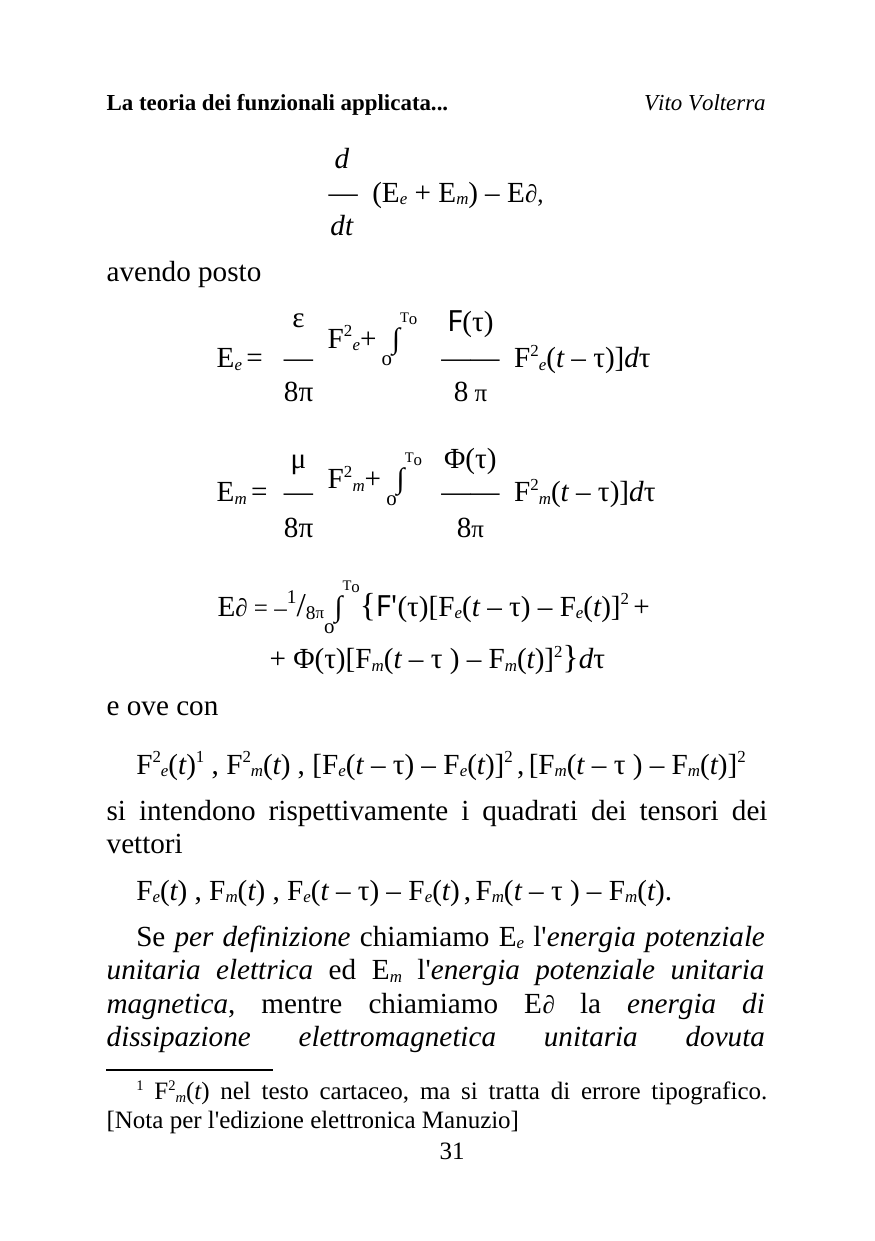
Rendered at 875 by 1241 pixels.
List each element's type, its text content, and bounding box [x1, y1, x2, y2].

table_cell —— [434, 340, 507, 374]
text avendo posto [106, 254, 768, 288]
table_header F2e+ o∫To [320, 301, 434, 374]
table_cell Em = [209, 474, 276, 510]
table_cell [320, 374, 434, 407]
table_cell [209, 407, 276, 441]
table_cell [276, 407, 320, 441]
table_cell — [276, 340, 320, 374]
table_header d [321, 141, 365, 175]
table_cell F2m(t – τ)]dτ [507, 474, 665, 510]
table_cell [507, 407, 665, 441]
table_header [209, 301, 276, 340]
table_cell 8π [434, 510, 507, 543]
table_cell — [276, 474, 320, 510]
text E∂ = –1/8πo∫To{F'(τ)[Fe(t – τ) – Fe(t)]2 + + Φ(τ)[Fm(t – τ ) – Fm(t)]2}dτ [106, 577, 768, 676]
table_cell [365, 209, 553, 242]
table_header [365, 141, 553, 175]
table_cell [320, 407, 434, 441]
text Fe(t) , Fm(t) , Fe(t – τ) – Fe(t) , Fm(t – τ ) – Fm(t). [106, 873, 768, 906]
table_cell [320, 510, 434, 543]
text si intendono rispettivamente i quadrati dei tensori dei vettori [106, 793, 768, 860]
table_cell dt [321, 209, 365, 242]
text F2e(t) , F2m(t) , [Fe(t – τ) – Fe(t)]2 , [Fm(t – τ ) – Fm(t)]2 [106, 747, 768, 781]
table_cell [507, 441, 665, 474]
table_header ε [276, 301, 320, 340]
text F2m(t) nel testo cartaceo, ma si tratta di errore tipografico.[Nota per l'edizione elettronica Manuzio] [106, 1076, 768, 1134]
table_cell [209, 441, 276, 474]
table_cell — [321, 175, 365, 208]
table_cell 8 π [434, 374, 507, 407]
table_cell Φ(τ) [434, 441, 507, 474]
table_cell [209, 374, 276, 407]
table_cell —— [434, 474, 507, 510]
table_cell [507, 510, 665, 543]
text Se per definizione chiamiamo Ee l'energia potenziale unitaria elettrica ed Em l'energia potenziale unitaria magnetica, mentre chiamiamo E∂ la energia di dissipazione elettromagnetica unitaria dovuta [106, 919, 768, 1053]
table_cell μ [276, 441, 320, 474]
table_cell (Ee + Em) – E∂, [365, 175, 553, 208]
table_cell F2e(t – τ)]dτ [507, 340, 665, 374]
table_cell 8π [276, 510, 320, 543]
table_cell [209, 510, 276, 543]
table_cell Ee = [209, 340, 276, 374]
table_header [507, 301, 665, 340]
table_cell 8π [276, 374, 320, 407]
table_cell F2m+ o∫To [320, 441, 434, 510]
text e ove con [106, 688, 768, 722]
table_cell [507, 374, 665, 407]
table_cell [434, 407, 507, 441]
table_header F(τ) [434, 301, 507, 340]
